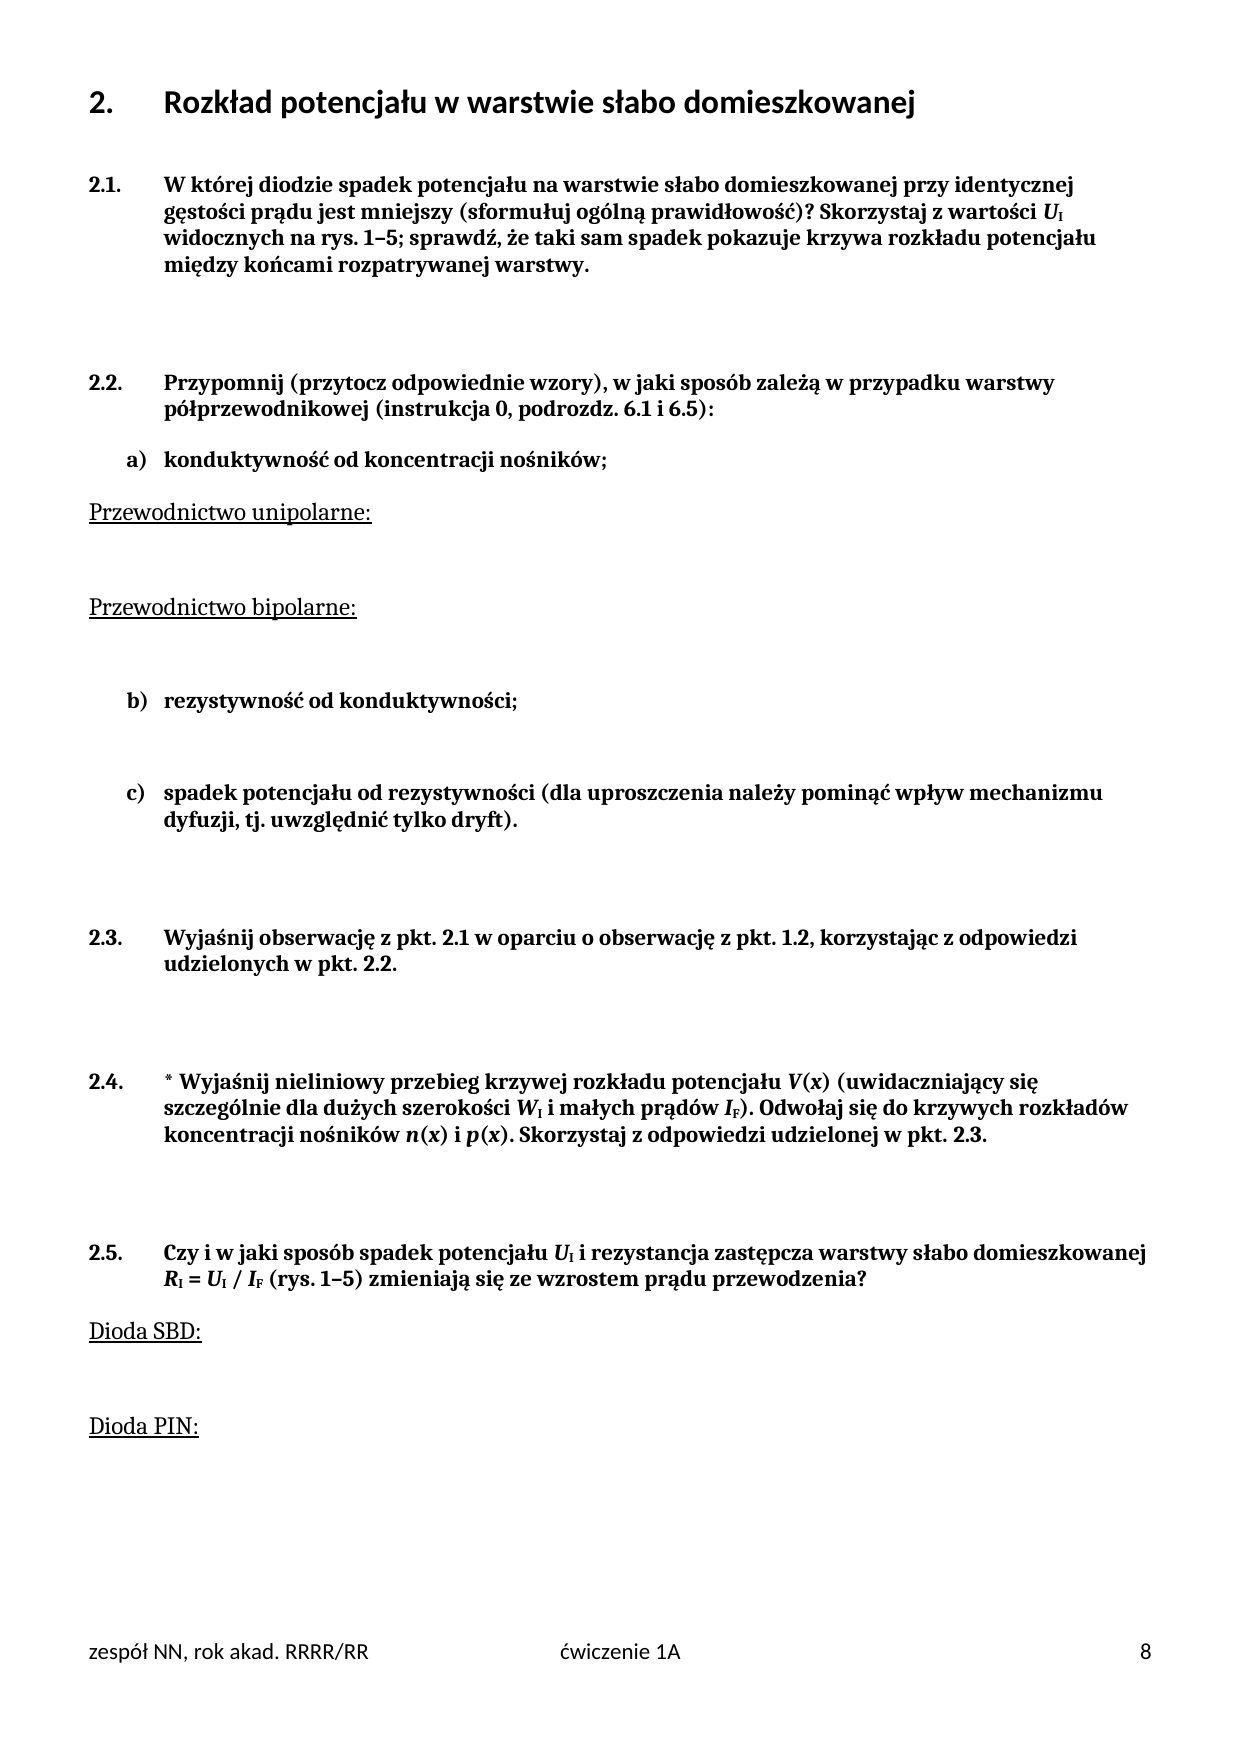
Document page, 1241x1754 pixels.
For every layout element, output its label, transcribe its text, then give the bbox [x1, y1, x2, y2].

subtitle Rozkład potencjału w warstwie słabo domieszkowanej [88, 88, 1152, 122]
subtitle W której diodzie spadek potencjału na warstwie słabo domieszkowanej przy identycznej gęstości prądu jest mniejszy (sformułuj ogólną prawidłowość)? Skorzystaj z wartości UI widocznych na rys. 1–5; sprawdź, że taki sam spadek pokazuje krzywa rozkładu potencjału między końcami rozpatrywanej warstwy. [88, 172, 1152, 278]
subtitle Czy i w jaki sposób spadek potencjału UI i rezystancja zastępcza warstwy słabo domieszkowanej RI = UI / IF (rys. 1–5) zmieniają się ze wzrostem prądu przewodzenia? [88, 1239, 1152, 1292]
subtitle Dioda PIN: [88, 1412, 1152, 1440]
subtitle Dioda SBD: [88, 1317, 1152, 1346]
subtitle spadek potencjału od rezystywności (dla uproszczenia należy pominąć wpływ mechanizmu dyfuzji, tj. uwzględnić tylko dryft). [126, 780, 1152, 833]
subtitle Przewodnictwo bipolarne: [88, 593, 1152, 622]
subtitle * Wyjaśnij nieliniowy przebieg krzywej rozkładu potencjału V(x) (uwidaczniający się szczególnie dla dużych szerokości WI i małych prądów IF). Odwołaj się do krzywych rozkładów koncentracji nośników n(x) i p(x). Skorzystaj z odpowiedzi udzielonej w pkt. 2.3. [88, 1068, 1152, 1148]
subtitle Wyjaśnij obserwację z pkt. 2.1 w oparciu o obserwację z pkt. 1.2, korzystając z odpowiedzi udzielonych w pkt. 2.2. [88, 924, 1152, 977]
subtitle konduktywność od koncentracji nośników; [126, 447, 1152, 473]
subtitle Przewodnictwo unipolarne: [88, 498, 1152, 527]
subtitle Przypomnij (przytocz odpowiednie wzory), w jaki sposób zależą w przypadku warstwy półprzewodnikowej (instrukcja 0, podrozdz. 6.1 i 6.5): [88, 369, 1152, 422]
subtitle rezystywność od konduktywności; [126, 687, 1152, 714]
